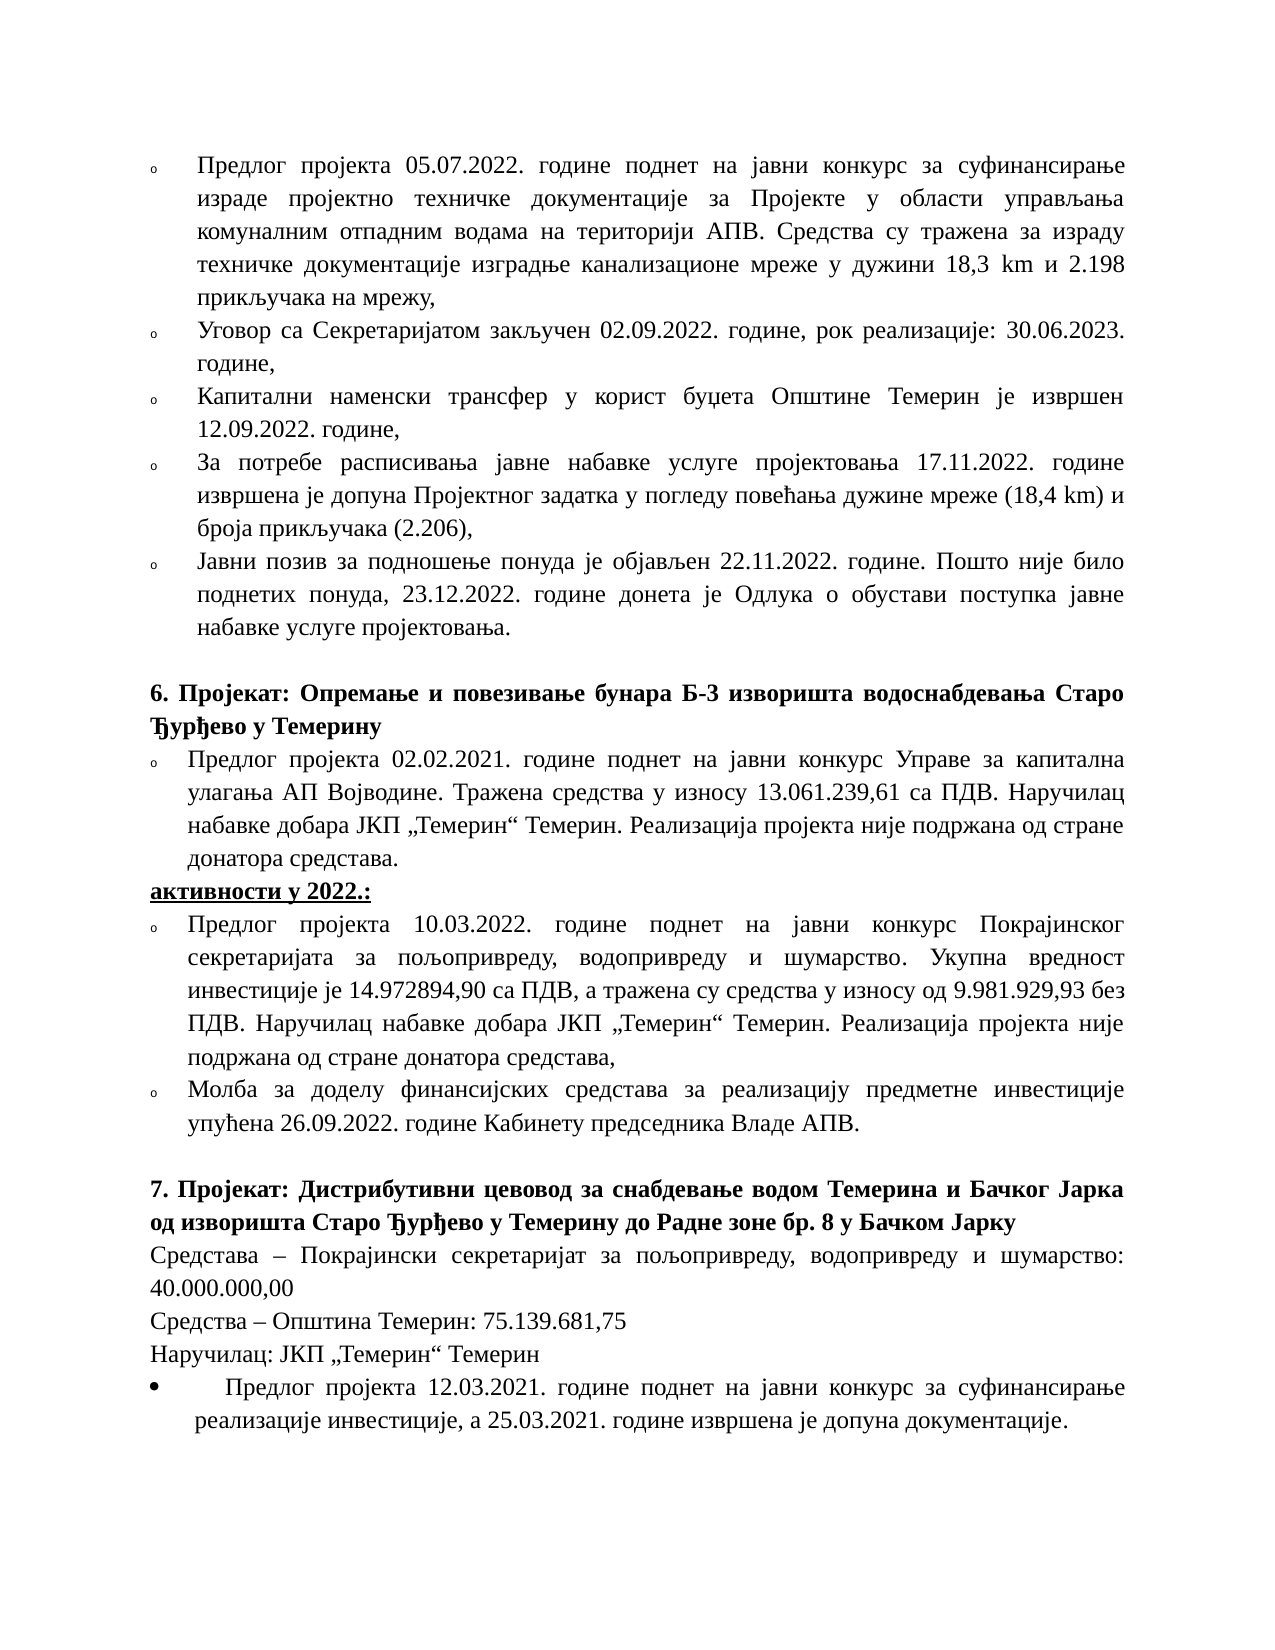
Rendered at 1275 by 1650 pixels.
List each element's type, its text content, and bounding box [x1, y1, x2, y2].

list Јавни позив за подношење понуда је објављен 22.11.2022. године. Пошто није било поднетих понуда, 23.12.2022. године донета је Одлука о обустави поступка јавне набавке услуге пројектовања. [150, 546, 1125, 641]
list Предлог пројекта 10.03.2022. године поднет на јавни конкурс Покрајинског секретаријата за пољопривреду, водопривреду и шумарство. Укупна вредност инвестиције је 14.972894,90 са ПДВ, а тражена су средства у износу од 9.981.929,93 без ПДВ. Наручилац набавке добара ЈКП „Темерин“ Темерин. Реализација пројекта није подржана од стране донатора средстава, [150, 909, 1125, 1070]
text активности у 2022.: [150, 876, 1125, 905]
text 6. Пројекат: Опремање и повезивање бунара Б-3 изворишта водоснабдевања Старо Ђурђево у Темерину [150, 678, 1125, 740]
list Предлог пројекта 12.03.2021. године поднет на јавни конкурс за суфинансирање реализације инвестиције, а 25.03.2021. године извршена је допуна документације. [150, 1372, 1125, 1433]
list За потребе расписивања јавне набавке услуге пројектовања 17.11.2022. године извршена је допуна Пројектног задатка у погледу повећања дужине мреже (18,4 km) и броја прикључака (2.206), [150, 447, 1125, 542]
list Уговор са Секретаријатом закључен 02.09.2022. године, рок реализације: 30.06.2023. године, [150, 315, 1125, 377]
list Предлог пројекта 02.02.2021. године поднет на јавни конкурс Управе за капитална улагања АП Војводине. Тражена средства у износу 13.061.239,61 са ПДВ. Наручилац набавке добара ЈКП „Темерин“ Темерин. Реализација пројекта није подржана од стране донатора средстава. [150, 744, 1125, 872]
list Молба за доделу финансијских средстава за реализацију предметне инвестиције упућена 26.09.2022. године Кабинету председника Владе АПВ. [150, 1074, 1125, 1136]
text Средства – Општина Темерин: 75.139.681,75 [150, 1306, 1125, 1334]
text Средстава – Покрајински секретаријат за пољопривреду, водопривреду и шумарство: 40.000.000,00 [150, 1240, 1125, 1301]
text 7. Пројекат: Дистрибутивни цевовод за снабдевање водом Темерина и Бачког Јарка од изворишта Старо Ђурђево у Темерину до Радне зоне бр. 8 у Бачком Јарку [150, 1174, 1125, 1235]
text Наручилац: ЈКП „Темерин“ Темерин [150, 1339, 1125, 1367]
list Капитални наменски трансфер у корист буџета Општине Темерин је извршен 12.09.2022. године, [150, 381, 1125, 443]
list Предлог пројекта 05.07.2022. године поднет на јавни конкурс за суфинансирање израде пројектно техничке документације за Пројекте у области управљањa комуналним отпадним водама на територији АПВ. Средства су тражена за израду техничке документације изградње канализационе мреже у дужини 18,3 km и 2.198 прикључака на мрежу, [150, 150, 1125, 311]
